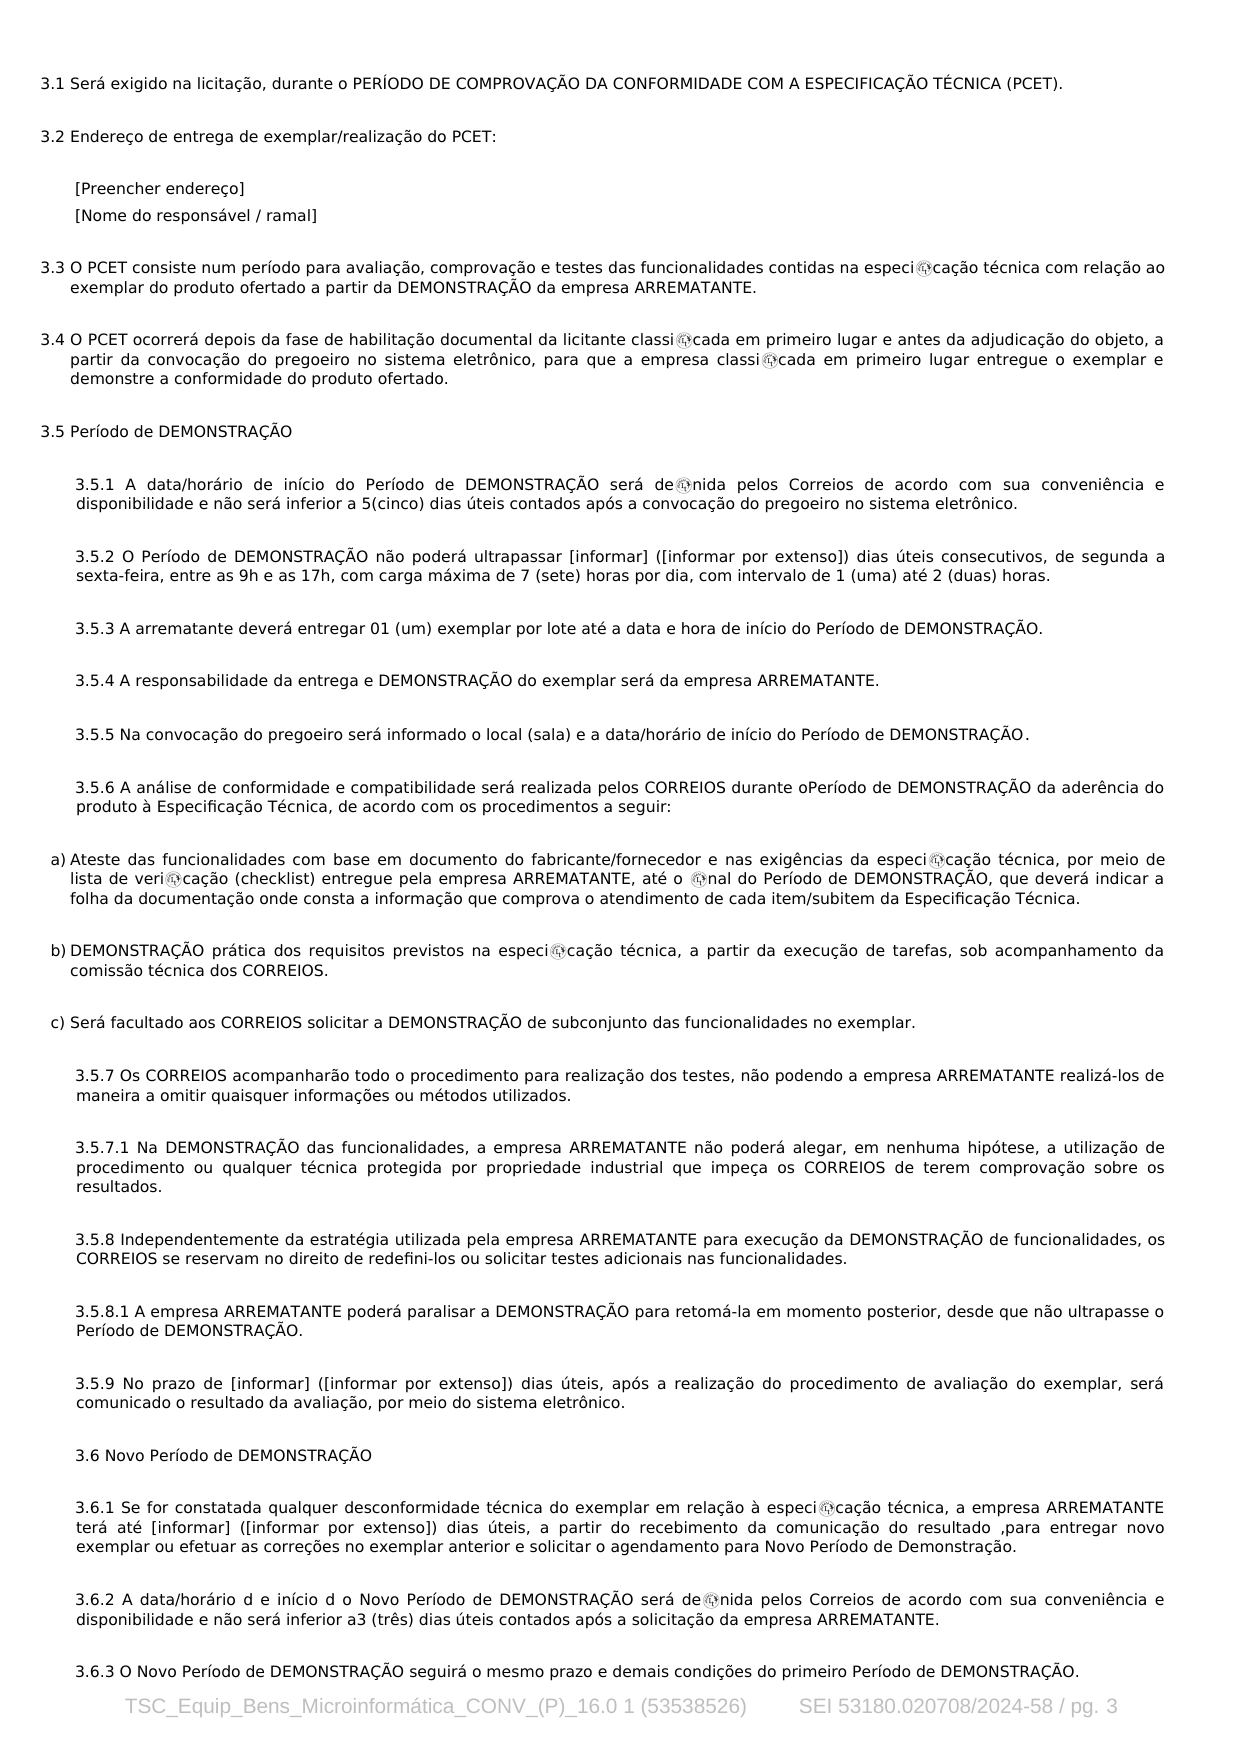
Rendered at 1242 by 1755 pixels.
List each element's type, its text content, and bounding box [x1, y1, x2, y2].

list Período de DEMONSTRAÇÃO [40, 423, 1167, 441]
list DEMONSTRAÇÃO prática dos requisitos previstos na especicação técnica, a partir da execução de tarefas, sob acompanhamento da comissão técnica dos CORREIOS. [50, 942, 1167, 980]
text 3.6.3 O Novo Período de DEMONSTRAÇÃO seguirá o mesmo prazo e demais condições do primeiro Período de DEMONSTRAÇÃO. [75, 1663, 1167, 1681]
text 3.5.2 O Período de DEMONSTRAÇÃO não poderá ultrapassar [informar] ([informar por extenso]) dias úteis consecutivos, de segunda a sexta-feira, entre as 9h e as 17h, com carga máxima de 7 (sete) horas por dia, com intervalo de 1 (uma) até 2 (duas) horas. [75, 547, 1167, 585]
text 3.5.4 A responsabilidade da entrega e DEMONSTRAÇÃO do exemplar será da empresa ARREMATANTE. [75, 672, 1167, 690]
text 3.5.9 No prazo de [informar] ([informar por extenso]) dias úteis, após a realização do procedimento de avaliação do exemplar, será comunicado o resultado da avaliação, por meio do sistema eletrônico. [75, 1375, 1167, 1412]
list Será exigido na licitação, durante o PERÍODO DE COMPROVAÇÃO DA CONFORMIDADE COM A ESPECIFICAÇÃO TÉCNICA (PCET). [40, 75, 1167, 93]
text 3.5.6 A análise de conformidade e compatibilidade será realizada pelos CORREIOS durante oPeríodo de DEMONSTRAÇÃO da aderência do produto à Especificação Técnica, de acordo com os procedimentos a seguir: [75, 779, 1167, 816]
text 3.5.3 A arrematante deverá entregar 01 (um) exemplar por lote até a data e hora de início do Período de DEMONSTRAÇÃO. [75, 619, 1167, 638]
list Endereço de entrega de exemplar/realização do PCET: [40, 128, 1167, 146]
list O PCET ocorrerá depois da fase de habilitação documental da licitante classicada em primeiro lugar e antes da adjudicação do objeto, a partir da convocação do pregoeiro no sistema eletrônico, para que a empresa classicada em primeiro lugar entregue o exemplar e demonstre a conformidade do produto ofertado. [40, 331, 1167, 388]
text 3.6.2 A data/horário d e início d o Novo Período de DEMONSTRAÇÃO será denida pelos Correios de acordo com sua conveniência e disponibilidade e não será inferior a3 (três) dias úteis contados após a solicitação da empresa ARREMATANTE. [75, 1591, 1167, 1629]
text 3.5.1 A data/horário de início do Período de DEMONSTRAÇÃO será denida pelos Correios de acordo com sua conveniência e disponibilidade e não será inferior a 5(cinco) dias úteis contados após a convocação do pregoeiro no sistema eletrônico. [75, 475, 1167, 513]
text 3.5.7 Os CORREIOS acompanharão todo o procedimento para realização dos testes, não podendo a empresa ARREMATANTE realizá-los de maneira a omitir quaisquer informações ou métodos utilizados. [75, 1067, 1167, 1105]
text 3.5.8.1 A empresa ARREMATANTE poderá paralisar a DEMONSTRAÇÃO para retomá-la em momento posterior, desde que não ultrapasse o Período de DEMONSTRAÇÃO. [75, 1303, 1167, 1340]
text [Nome do responsável / ramal] [75, 207, 1167, 225]
text 3.5.5 Na convocação do pregoeiro será informado o local (sala) e a data/horário de início do Período de DEMONSTRAÇÃO. [75, 725, 1167, 744]
text 3.5.8 Independentemente da estratégia utilizada pela empresa ARREMATANTE para execução da DEMONSTRAÇÃO de funcionalidades, os CORREIOS se reservam no direito de redefini-los ou solicitar testes adicionais nas funcionalidades. [75, 1231, 1167, 1268]
list O PCET consiste num período para avaliação, comprovação e testes das funcionalidades contidas na especicação técnica com relação ao exemplar do produto ofertado a partir da DEMONSTRAÇÃO da empresa ARREMATANTE. [40, 259, 1167, 297]
text 3.5.7.1 Na DEMONSTRAÇÃO das funcionalidades, a empresa ARREMATANTE não poderá alegar, em nenhuma hipótese, a utilização de procedimento ou qualquer técnica protegida por propriedade industrial que impeça os CORREIOS de terem comprovação sobre os resultados. [75, 1139, 1167, 1196]
text [Preencher endereço] [75, 180, 1167, 198]
list Será facultado aos CORREIOS solicitar a DEMONSTRAÇÃO de subconjunto das funcionalidades no exemplar. [50, 1014, 1167, 1033]
list Ateste das funcionalidades com base em documento do fabricante/fornecedor e nas exigências da especicação técnica, por meio de lista de vericação (checklist) entregue pela empresa ARREMATANTE, até o nal do Período de DEMONSTRAÇÃO, que deverá indicar a folha da documentação onde consta a informação que comprova o atendimento de cada item/subitem da Especificação Técnica. [50, 851, 1167, 908]
text 3.6 Novo Período de DEMONSTRAÇÃO [75, 1447, 1167, 1465]
text 3.6.1 Se for constatada qualquer desconformidade técnica do exemplar em relação à especicação técnica, a empresa ARREMATANTE terá até [informar] ([informar por extenso]) dias úteis, a partir do recebimento da comunicação do resultado ,para entregar novo exemplar ou efetuar as correções no exemplar anterior e solicitar o agendamento para Novo Período de Demonstração. [75, 1499, 1167, 1557]
